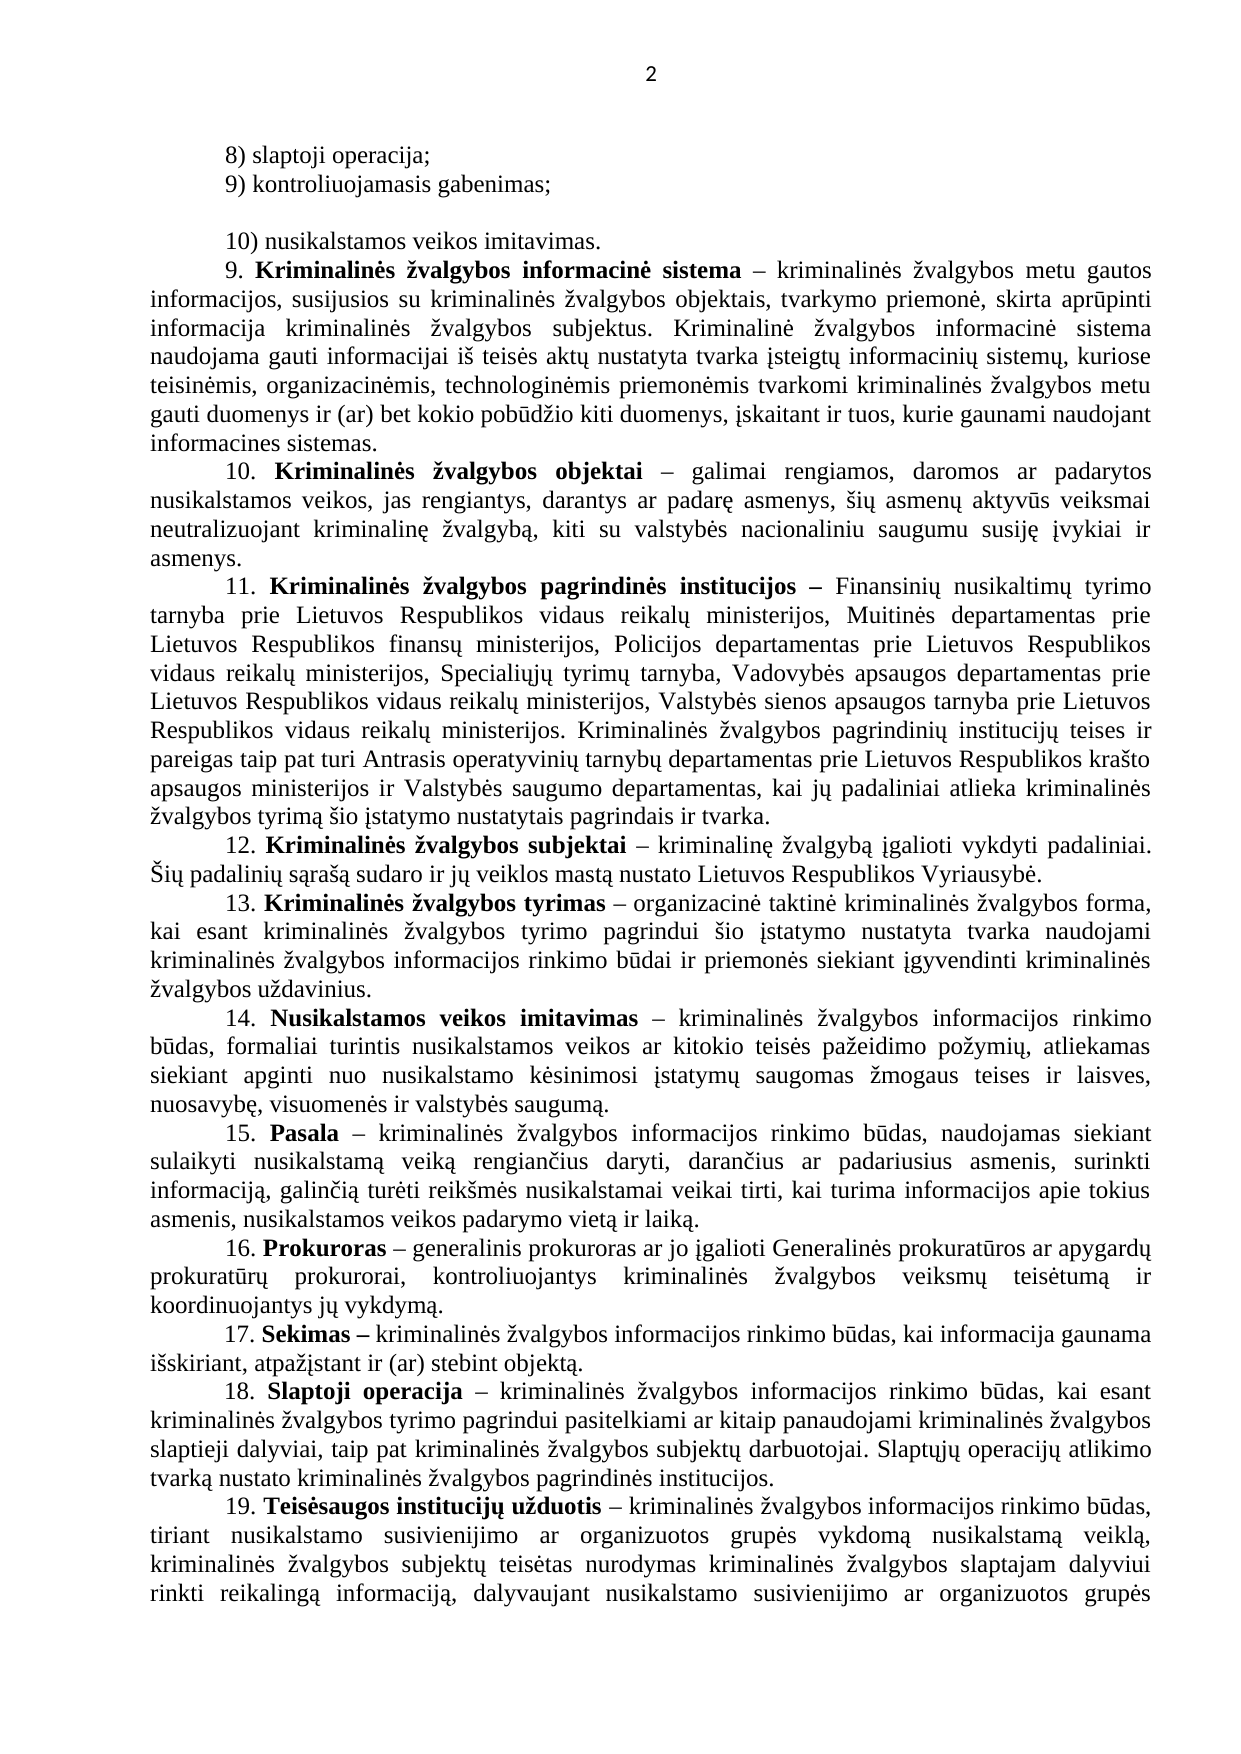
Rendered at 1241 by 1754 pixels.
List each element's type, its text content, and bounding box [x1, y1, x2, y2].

text 13. Kriminalinės žvalgybos tyrimas – organizacinė taktinė kriminalinės žvalgybos forma, kai esant kriminalinės žvalgybos tyrimo pagrindui šio įstatymo nustatyta tvarka naudojami kriminalinės žvalgybos informacijos rinkimo būdai ir priemonės siekiant įgyvendinti kriminalinės žvalgybos uždavinius. [150, 888, 1152, 1003]
text 14. Nusikalstamos veikos imitavimas – kriminalinės žvalgybos informacijos rinkimo būdas, formaliai turintis nusikalstamos veikos ar kitokio teisės pažeidimo požymių, atliekamas siekiant apginti nuo nusikalstamo kėsinimosi įstatymų saugomas žmogaus teises ir laisves, nuosavybę, visuomenės ir valstybės saugumą. [150, 1003, 1152, 1118]
text 18. Slaptoji operacija – kriminalinės žvalgybos informacijos rinkimo būdas, kai esant kriminalinės žvalgybos tyrimo pagrindui pasitelkiami ar kitaip panaudojami kriminalinės žvalgybos slaptieji dalyviai, taip pat kriminalinės žvalgybos subjektų darbuotojai. Slaptųjų operacijų atlikimo tvarką nustato kriminalinės žvalgybos pagrindinės institucijos. [150, 1376, 1152, 1491]
text 8) slaptoji operacija; [150, 140, 1152, 169]
text 9. Kriminalinės žvalgybos informacinė sistema – kriminalinės žvalgybos metu gautos informacijos, susijusios su kriminalinės žvalgybos objektais, tvarkymo priemonė, skirta aprūpinti informacija kriminalinės žvalgybos subjektus. Kriminalinė žvalgybos informacinė sistema naudojama gauti informacijai iš teisės aktų nustatyta tvarka įsteigtų informacinių sistemų, kuriose teisinėmis, organizacinėmis, technologinėmis priemonėmis tvarkomi kriminalinės žvalgybos metu gauti duomenys ir (ar) bet kokio pobūdžio kiti duomenys, įskaitant ir tuos, kurie gaunami naudojant informacines sistemas. [150, 255, 1152, 456]
text 12. Kriminalinės žvalgybos subjektai – kriminalinę žvalgybą įgalioti vykdyti padaliniai. Šių padalinių sąrašą sudaro ir jų veiklos mastą nustato Lietuvos Respublikos Vyriausybė. [150, 830, 1152, 888]
text 11. Kriminalinės žvalgybos pagrindinės institucijos – Finansinių nusikaltimų tyrimo tarnyba prie Lietuvos Respublikos vidaus reikalų ministerijos, Muitinės departamentas prie Lietuvos Respublikos finansų ministerijos, Policijos departamentas prie Lietuvos Respublikos vidaus reikalų ministerijos, Specialiųjų tyrimų tarnyba, Vadovybės apsaugos departamentas prie Lietuvos Respublikos vidaus reikalų ministerijos, Valstybės sienos apsaugos tarnyba prie Lietuvos Respublikos vidaus reikalų ministerijos. Kriminalinės žvalgybos pagrindinių institucijų teises ir pareigas taip pat turi Antrasis operatyvinių tarnybų departamentas prie Lietuvos Respublikos krašto apsaugos ministerijos ir Valstybės saugumo departamentas, kai jų padaliniai atlieka kriminalinės žvalgybos tyrimą šio įstatymo nustatytais pagrindais ir tvarka. [150, 571, 1152, 830]
text 17. Sekimas – kriminalinės žvalgybos informacijos rinkimo būdas, kai informacija gaunama išskiriant, atpažįstant ir (ar) stebint objektą. [150, 1319, 1152, 1376]
text 10. Kriminalinės žvalgybos objektai – galimai rengiamos, daromos ar padarytos nusikalstamos veikos, jas rengiantys, darantys ar padarę asmenys, šių asmenų aktyvūs veiksmai neutralizuojant kriminalinę žvalgybą, kiti su valstybės nacionaliniu saugumu susiję įvykiai ir asmenys. [150, 456, 1152, 571]
text 16. Prokuroras – generalinis prokuroras ar jo įgalioti Generalinės prokuratūros ar apygardų prokuratūrų prokurorai, kontroliuojantys kriminalinės žvalgybos veiksmų teisėtumą ir koordinuojantys jų vykdymą. [150, 1233, 1152, 1319]
text 15. Pasala – kriminalinės žvalgybos informacijos rinkimo būdas, naudojamas siekiant sulaikyti nusikalstamą veiką rengiančius daryti, darančius ar padariusius asmenis, surinkti informaciją, galinčią turėti reikšmės nusikalstamai veikai tirti, kai turima informacijos apie tokius asmenis, nusikalstamos veikos padarymo vietą ir laiką. [150, 1118, 1152, 1233]
text 19. Teisėsaugos institucijų užduotis – kriminalinės žvalgybos informacijos rinkimo būdas, tiriant nusikalstamo susivienijimo ar organizuotos grupės vykdomą nusikalstamą veiklą, kriminalinės žvalgybos subjektų teisėtas nurodymas kriminalinės žvalgybos slaptajam dalyviui rinkti reikalingą informaciją, dalyvaujant nusikalstamo susivienijimo ar organizuotos grupės [150, 1491, 1152, 1607]
text 9) kontroliuojamasis gabenimas; [150, 169, 1152, 198]
text 10) nusikalstamos veikos imitavimas. [150, 226, 1152, 255]
